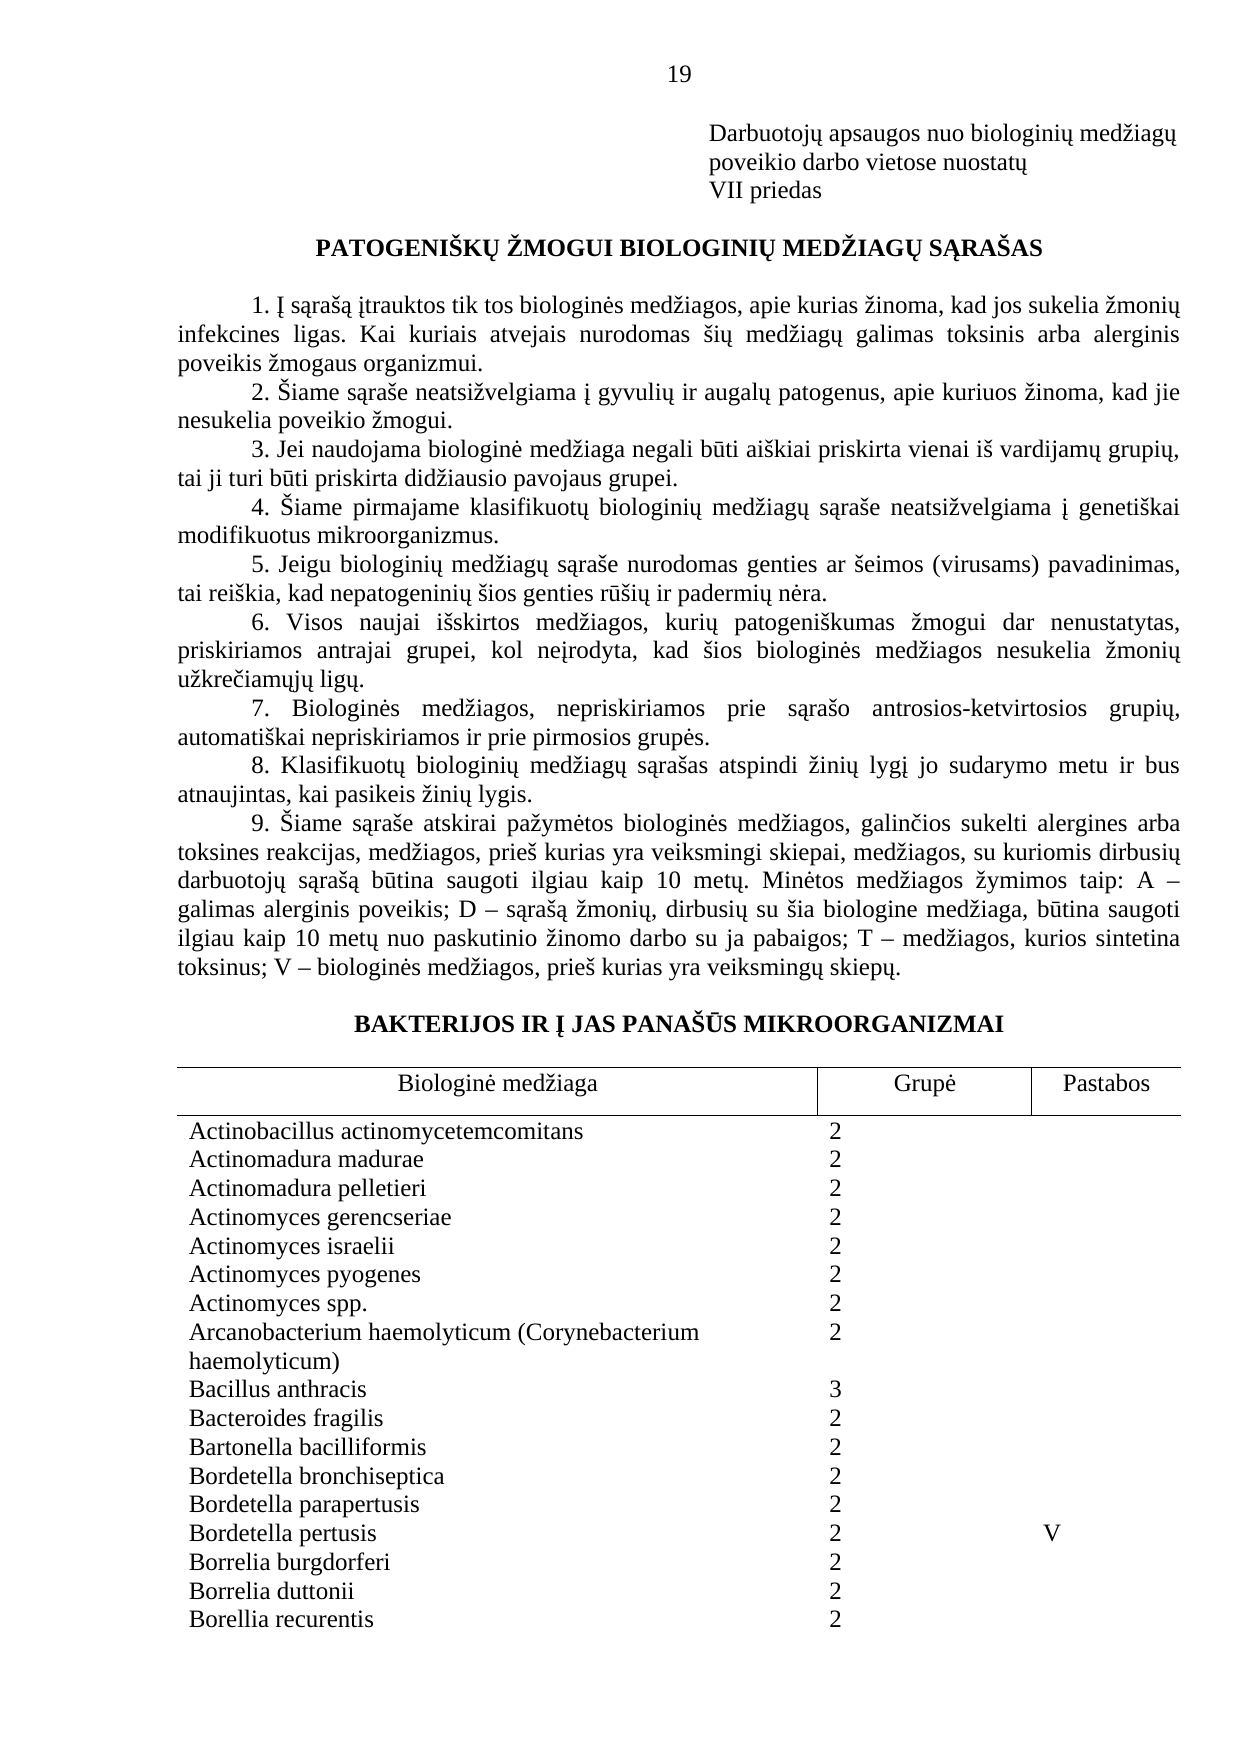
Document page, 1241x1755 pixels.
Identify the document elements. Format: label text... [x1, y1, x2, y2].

table_cell [1032, 1403, 1181, 1432]
text VII priedas [177, 176, 1181, 204]
table_cell Actinobacillus actinomycetemcomitans [177, 1116, 818, 1144]
text 5. Jeigu biologinių medžiagų sąraše nurodomas genties ar šeimos (virusams) pavadinimas, tai reiškia, kad nepatogeninių šios genties rūšių ir padermių nėra. [177, 549, 1181, 607]
table_header Biologinė medžiaga [177, 1068, 817, 1115]
table_cell Actinomadura pelletieri [177, 1173, 818, 1202]
text BAKTERIJOS IR Į JAS PANAŠŪS MIKROORGANIZMAI [177, 1009, 1181, 1038]
table_header Grupė [818, 1068, 1031, 1115]
text 8. Klasifikuotų biologinių medžiagų sąrašas atspindi žinių lygį jo sudarymo metu ir bus atnaujintas, kai pasikeis žinių lygis. [177, 751, 1181, 808]
table_cell Borrelia burgdorferi [177, 1547, 818, 1576]
table_cell [1032, 1547, 1181, 1576]
table_cell [1032, 1173, 1181, 1202]
table_cell [1032, 1490, 1181, 1518]
table_cell 2 [818, 1518, 1032, 1547]
text 7. Biologinės medžiagos, nepriskiriamos prie sąrašo antrosios-ketvirtosios grupių, automatiškai nepriskiriamos ir prie pirmosios grupės. [177, 693, 1181, 751]
table_cell 2 [818, 1116, 1032, 1144]
table_cell Bacteroides fragilis [177, 1403, 818, 1432]
text 3. Jei naudojama biologinė medžiaga negali būti aiškiai priskirta vienai iš vardijamų grupių, tai ji turi būti priskirta didžiausio pavojaus grupei. [177, 434, 1181, 492]
table_cell 2 [818, 1403, 1032, 1432]
table_cell 2 [818, 1231, 1032, 1259]
table_cell Bordetella parapertusis [177, 1490, 818, 1518]
table_cell 2 [818, 1202, 1032, 1231]
table_cell V [1032, 1518, 1181, 1547]
text 6. Visos naujai išskirtos medžiagos, kurių patogeniškumas žmogui dar nenustatytas, priskiriamos antrajai grupei, kol neįrodyta, kad šios biologinės medžiagos nesukelia žmonių užkrečiamųjų ligų. [177, 607, 1181, 693]
table_header Pastabos [1032, 1068, 1181, 1115]
table_cell [1032, 1288, 1181, 1317]
table_cell 2 [818, 1317, 1032, 1374]
table_cell Actinomadura madurae [177, 1145, 818, 1173]
table_cell 2 [818, 1288, 1032, 1317]
table_cell Bartonella bacilliformis [177, 1432, 818, 1461]
table_cell 2 [818, 1576, 1032, 1604]
table_cell [1032, 1576, 1181, 1604]
table_cell Actinomyces spp. [177, 1288, 818, 1317]
table_cell [1032, 1605, 1181, 1633]
table_cell Bordetella bronchiseptica [177, 1461, 818, 1489]
table_cell Actinomyces pyogenes [177, 1260, 818, 1288]
table_cell Bordetella pertusis [177, 1518, 818, 1547]
table_cell [1032, 1116, 1181, 1144]
table_cell 2 [818, 1605, 1032, 1633]
text Darbuotojų apsaugos nuo biologinių medžiagų [177, 118, 1181, 147]
text 9. Šiame sąraše atskirai pažymėtos biologinės medžiagos, galinčios sukelti alergines arba toksines reakcijas, medžiagos, prieš kurias yra veiksmingi skiepai, medžiagos, su kuriomis dirbusių darbuotojų sąrašą būtina saugoti ilgiau kaip 10 metų. Minėtos medžiagos žymimos taip: A – galimas alerginis poveikis; D – sąrašą žmonių, dirbusių su šia biologine medžiaga, būtina saugoti ilgiau kaip 10 metų nuo paskutinio žinomo darbo su ja pabaigos; T – medžiagos, kurios sintetina toksinus; V – biologinės medžiagos, prieš kurias yra veiksmingų skiepų. [177, 808, 1181, 981]
table_cell 2 [818, 1490, 1032, 1518]
table_cell [1032, 1375, 1181, 1403]
table_cell 3 [818, 1375, 1032, 1403]
text Patogeniškų žmogui biologinių medžiagų sąrašas [177, 233, 1181, 262]
table_cell [1032, 1260, 1181, 1288]
table_cell [1032, 1432, 1181, 1461]
table_cell 2 [818, 1173, 1032, 1202]
table_cell Actinomyces gerencseriae [177, 1202, 818, 1231]
table_cell Borrelia duttonii [177, 1576, 818, 1604]
table_cell 2 [818, 1260, 1032, 1288]
table_cell [1032, 1317, 1181, 1374]
table_cell Actinomyces israelii [177, 1231, 818, 1259]
text 2. Šiame sąraše neatsižvelgiama į gyvulių ir augalų patogenus, apie kuriuos žinoma, kad jie nesukelia poveikio žmogui. [177, 377, 1181, 434]
table_cell [1032, 1145, 1181, 1173]
text 1. Į sąrašą įtrauktos tik tos biologinės medžiagos, apie kurias žinoma, kad jos sukelia žmonių infekcines ligas. Kai kuriais atvejais nurodomas šių medžiagų galimas toksinis arba alerginis poveikis žmogaus organizmui. [177, 291, 1181, 377]
table_cell 2 [818, 1547, 1032, 1576]
table_cell Borellia recurentis [177, 1605, 818, 1633]
table_cell 2 [818, 1432, 1032, 1461]
table_cell [1032, 1231, 1181, 1259]
table_cell Arcanobacterium haemolyticum (Corynebacterium haemolyticum) [177, 1317, 818, 1374]
table_cell Bacillus anthracis [177, 1375, 818, 1403]
table_cell [1032, 1202, 1181, 1231]
text poveikio darbo vietose nuostatų [177, 147, 1181, 176]
table_cell 2 [818, 1461, 1032, 1489]
table_cell 2 [818, 1145, 1032, 1173]
text 4. Šiame pirmajame klasifikuotų biologinių medžiagų sąraše neatsižvelgiama į genetiškai modifikuotus mikroorganizmus. [177, 492, 1181, 549]
table_cell [1032, 1461, 1181, 1489]
